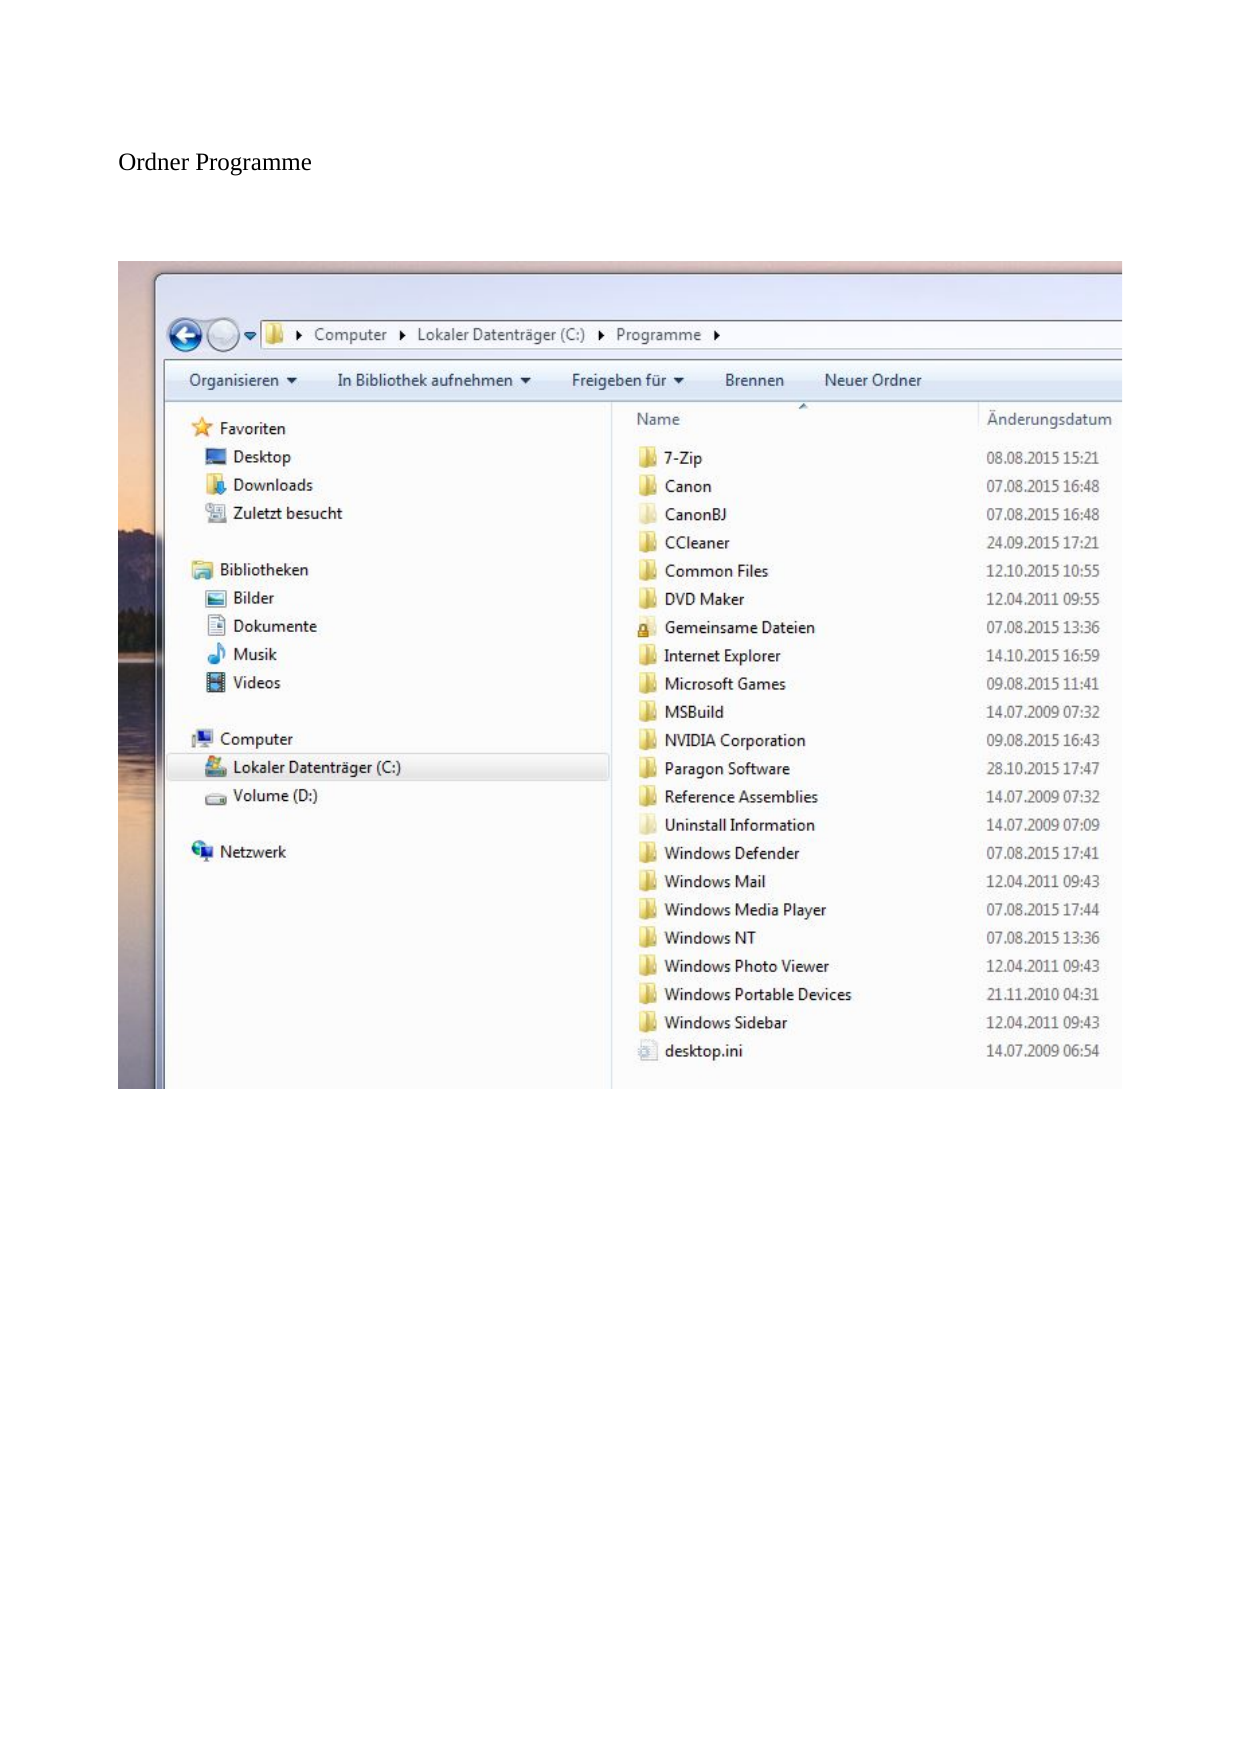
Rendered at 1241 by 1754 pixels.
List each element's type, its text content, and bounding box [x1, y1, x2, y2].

text Ordner Programme [118, 147, 1122, 176]
picture [118, 261, 1123, 1089]
